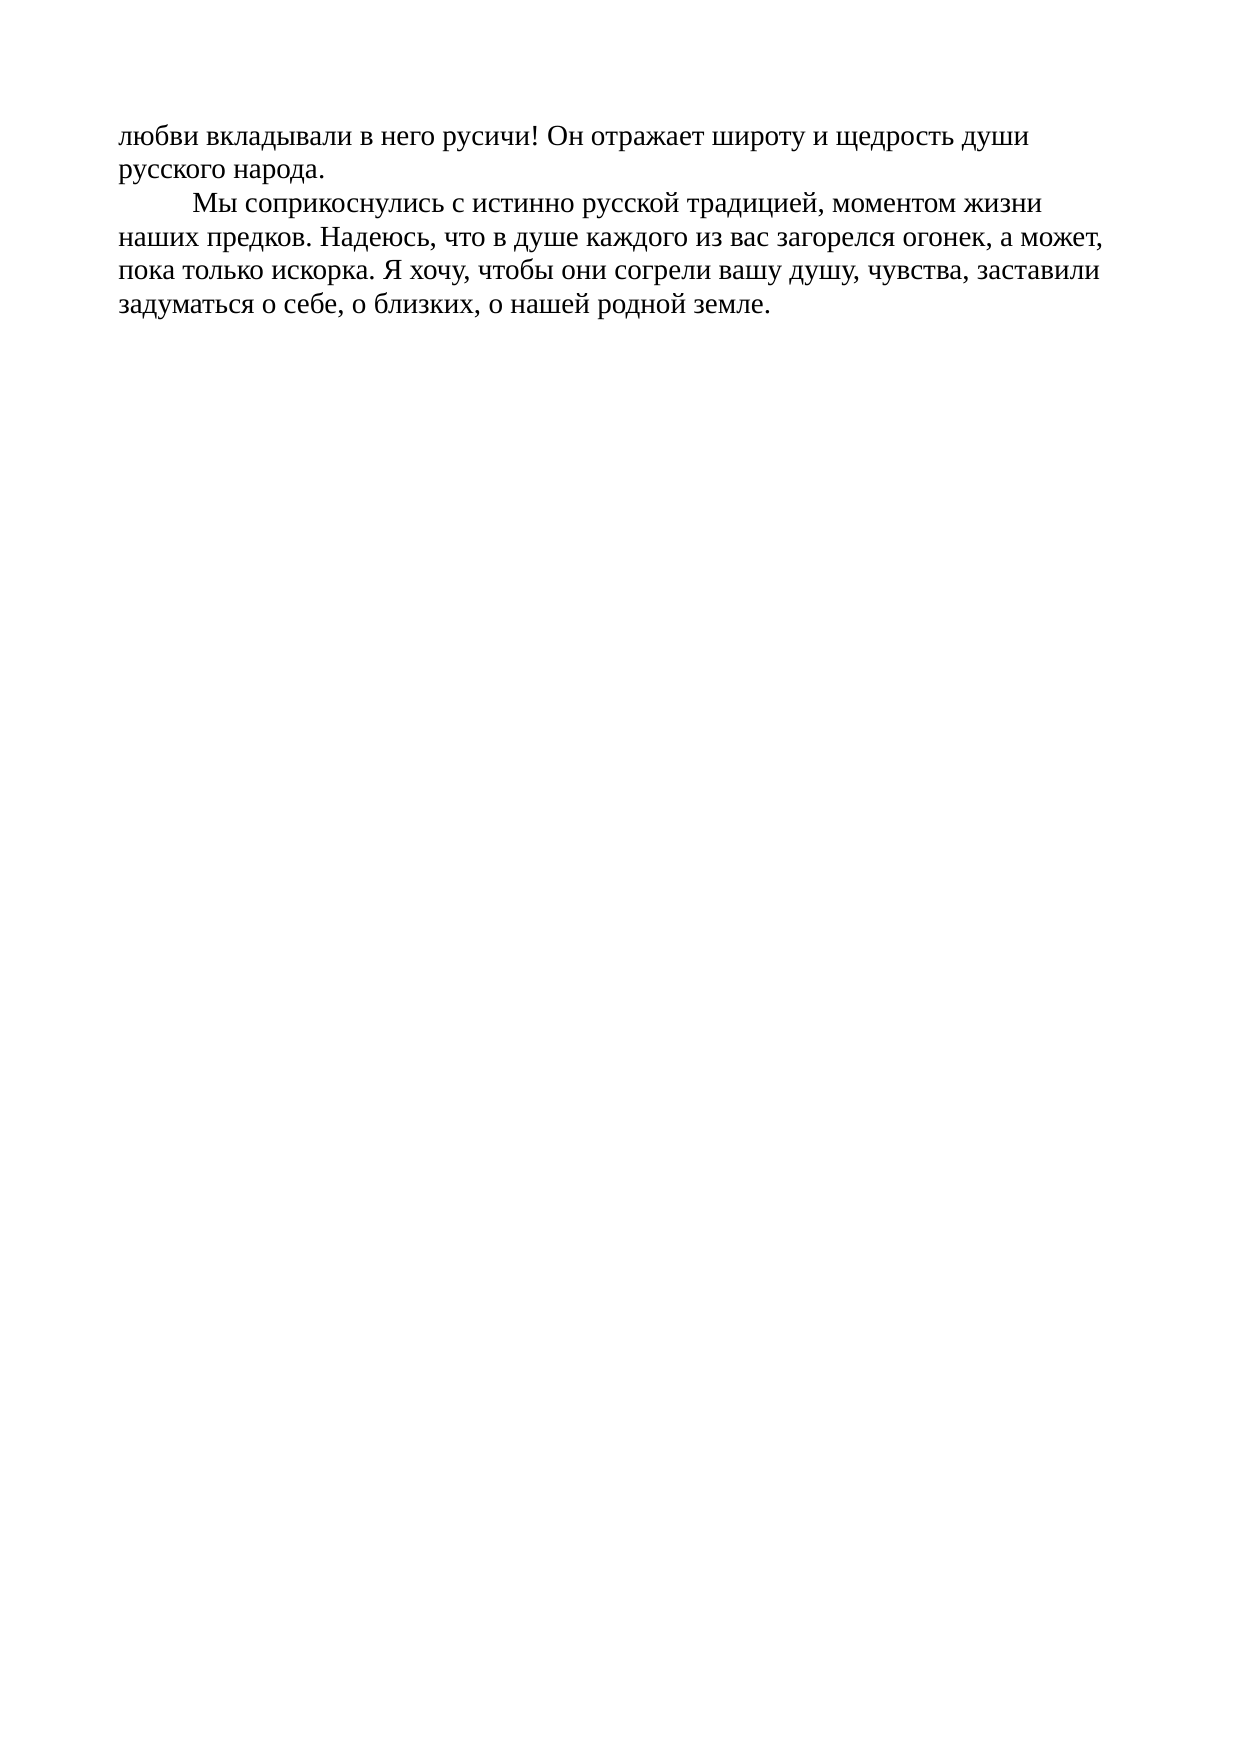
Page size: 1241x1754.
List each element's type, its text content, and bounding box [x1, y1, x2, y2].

text любви вкладывали в него русичи! Он отражает широту и щедрость души русского народа. [118, 118, 1122, 185]
text Мы соприкоснулись с истинно русской традицией, моментом жизни наших предков. Надеюсь, что в душе каждого из вас загорелся огонек, а может, пока только искорка. Я хочу, чтобы они согрели вашу душу, чувства, заставили задуматься о себе, о близких, о нашей родной земле. [118, 185, 1122, 319]
